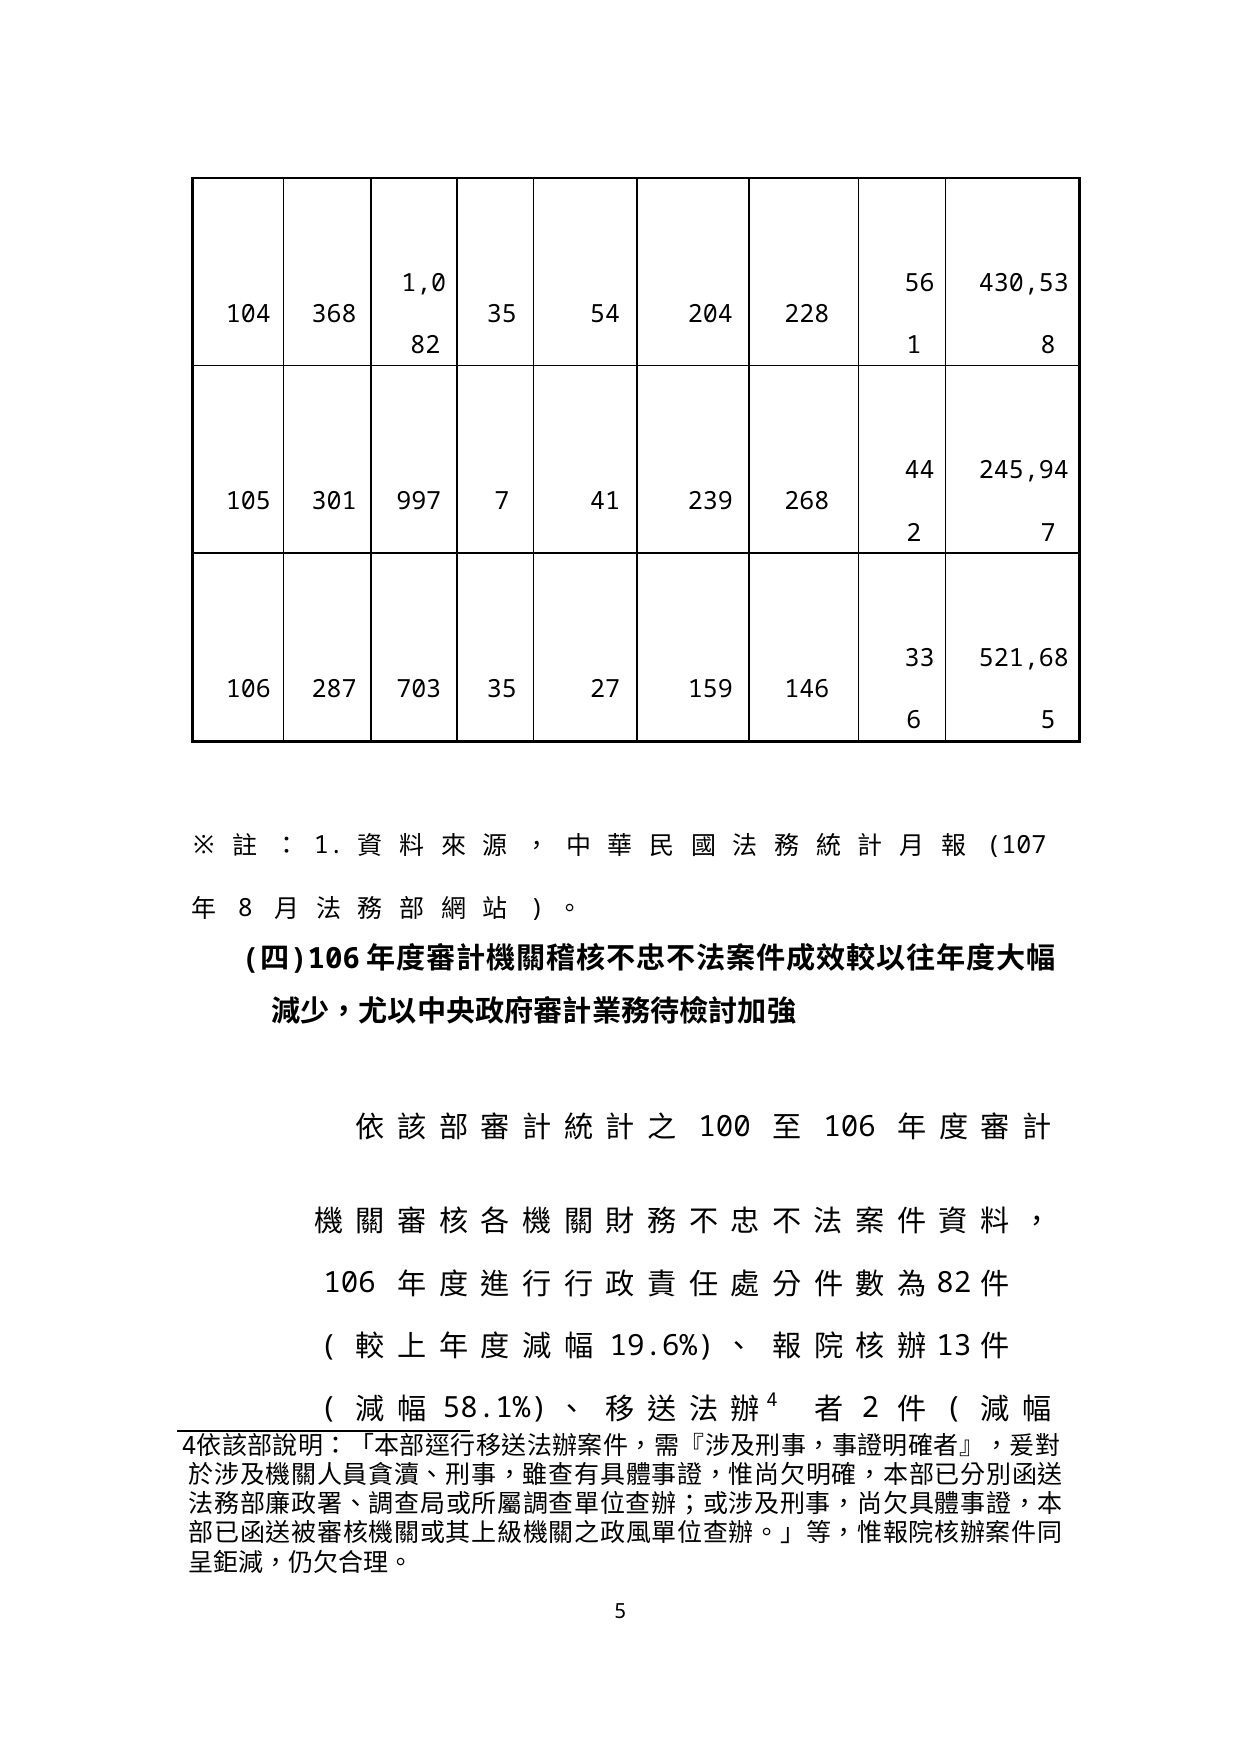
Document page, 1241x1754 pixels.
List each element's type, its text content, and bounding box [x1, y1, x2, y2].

table_cell 159 [638, 554, 748, 740]
table_cell 430,538 [946, 179, 1078, 365]
table_cell 336 [859, 554, 945, 740]
table_cell 7 [458, 366, 533, 552]
table_cell 703 [372, 554, 456, 740]
table_cell 35 [458, 554, 533, 740]
table_cell 27 [534, 554, 636, 740]
table_cell 228 [750, 179, 858, 365]
text 依該部說明：「本部逕行移送法辦案件，需『涉及刑事，事證明確者』，爰對於涉及機關人員貪瀆、刑事，雖查有具體事證，惟尚欠明確，本部已分別函送法務部廉政署、調查局或所屬調查單位查辦；或涉及刑事，尚欠具體事證，本部已函送被審核機關或其上級機關之政風單位查辦。」等，惟報院核辦案件同呈鉅減，仍欠合理。 [181, 1431, 1063, 1577]
table_cell 146 [750, 554, 858, 740]
text 依該部審計統計之100至106年度審計機關審核各機關財務不忠不法案件資料，106年度進行行政責任處分件數為82件(較上年度減幅19.6%)、報院核辦13件(減幅58.1%)、移送法辦者2件(減幅60%) (詳附表2)，尚待檢討加強；復以中央各機關、六都各機關、臺灣省各縣市機關、福建省各縣機關等106年度相關審核成效相較105年度者，報院核辦之中央各機關案件減幅達80%，移送法辦案之中央各機關及臺灣省各縣市機關案件減幅分別為100%及75%等(詳附表3)，允宜檢討加強。 [271, 1052, 1058, 1427]
table_cell 561 [859, 179, 945, 365]
table_cell 301 [284, 366, 370, 552]
table_cell 106 [194, 554, 283, 740]
table_cell 35 [458, 179, 533, 365]
table_cell 245,947 [946, 366, 1078, 552]
table_cell 239 [638, 366, 748, 552]
table_cell 521,685 [946, 554, 1078, 740]
table_cell 54 [534, 179, 636, 365]
table_cell 41 [534, 366, 636, 552]
text ※註：1.資料來源，中華民國法務統計月報(107年8月法務部網站)。 [183, 802, 1058, 927]
table_cell 368 [284, 179, 370, 365]
table_cell 105 [194, 366, 283, 552]
table_cell 268 [750, 366, 858, 552]
table_cell 204 [638, 179, 748, 365]
table_cell 1,082 [372, 179, 456, 365]
text (四)106年度審計機關稽核不忠不法案件成效較以往年度大幅減少，尤以中央政府審計業務待檢討加強 [242, 927, 1058, 1031]
table_cell 997 [372, 366, 456, 552]
table_cell 104 [194, 179, 283, 365]
table_cell 287 [284, 554, 370, 740]
table_cell 442 [859, 366, 945, 552]
